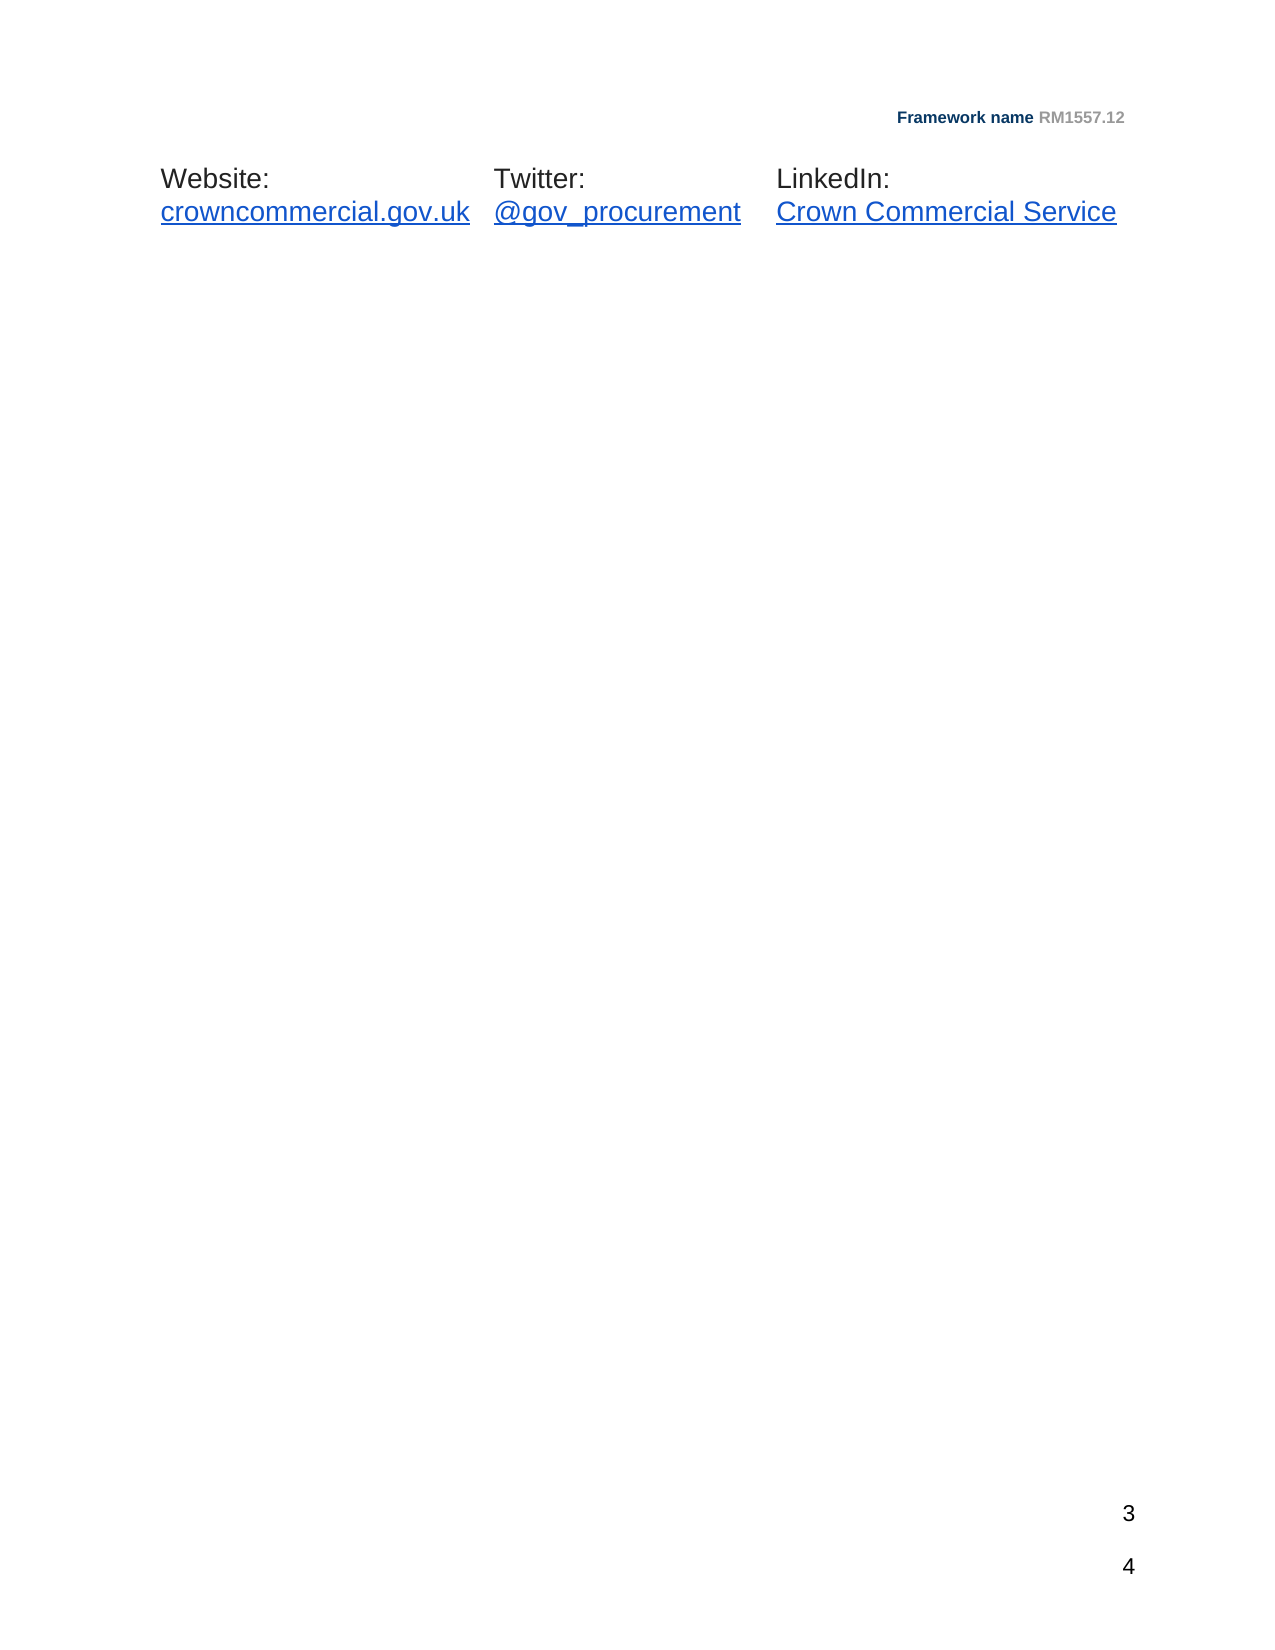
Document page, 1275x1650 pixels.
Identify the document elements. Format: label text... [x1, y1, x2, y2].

table_header Website: crowncommercial.gov.uk [151, 152, 482, 238]
table_header LinkedIn: Crown Commercial Service [767, 152, 1210, 238]
table_header Twitter: @gov_procurement [484, 152, 765, 238]
